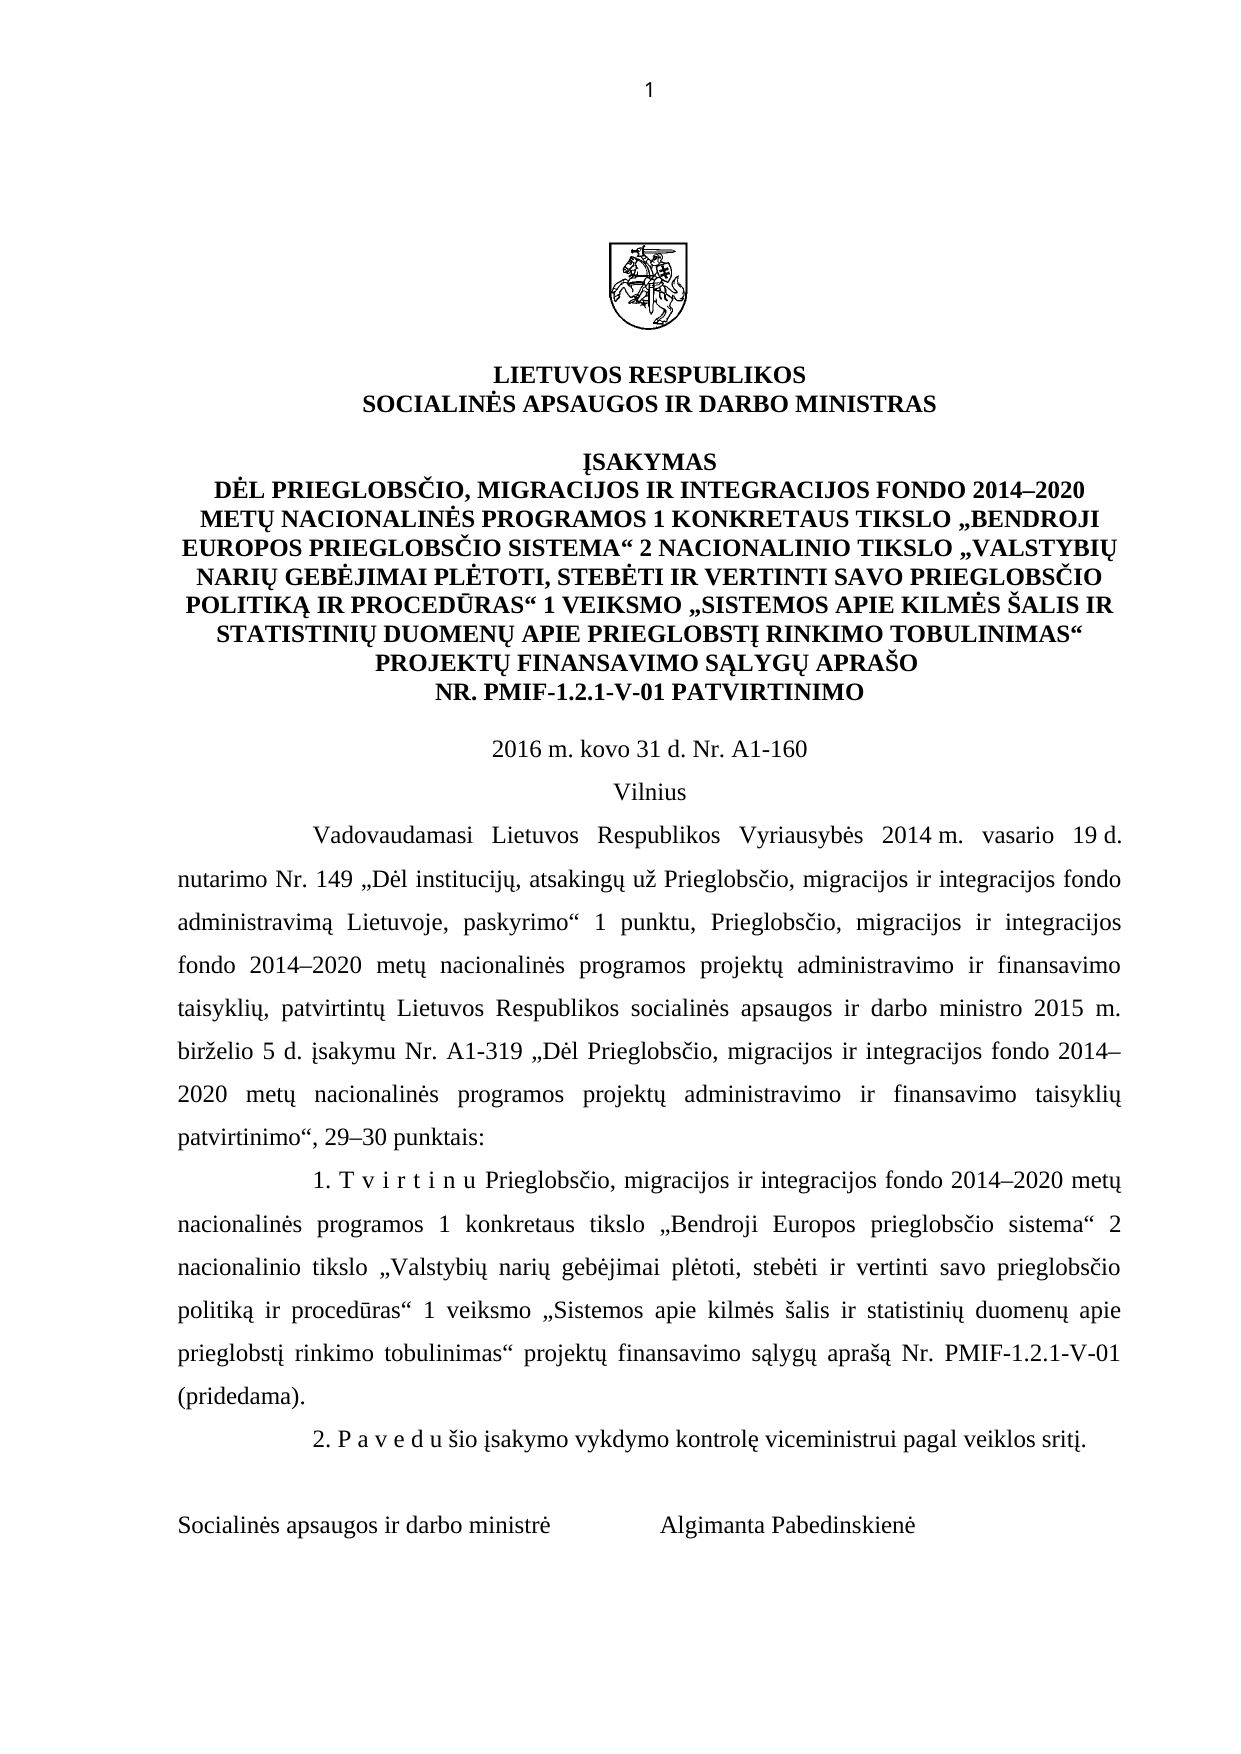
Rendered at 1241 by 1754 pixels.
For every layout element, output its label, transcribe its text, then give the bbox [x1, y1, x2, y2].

text Vadovaudamasi Lietuvos Respublikos Vyriausybės 2014 m. vasario 19 d. nutarimo Nr. 149 „Dėl institucijų, atsakingų už Prieglobsčio, migracijos ir integracijos fondo administravimą Lietuvoje, paskyrimo“ 1 punktu, Prieglobsčio, migracijos ir integracijos fondo 2014–2020 metų nacionalinės programos projektų administravimo ir finansavimo taisyklių, patvirtintų Lietuvos Respublikos socialinės apsaugos ir darbo ministro 2015 m. birželio 5 d. įsakymu Nr. A1-319 „Dėl Prieglobsčio, migracijos ir integracijos fondo 2014–2020 metų nacionalinės programos projektų administravimo ir finansavimo taisyklių patvirtinimo“, 29–30 punktais: [177, 821, 1122, 1151]
text 2. P a v e d u šio įsakymo vykdymo kontrolę viceministrui pagal veiklos sritį. [177, 1424, 1122, 1453]
text NR. PMIF-1.2.1-V-01 PATVIRTINIMO [177, 677, 1122, 706]
text ĮSAKYMAS [177, 447, 1122, 476]
text 1. T v i r t i n u Prieglobsčio, migracijos ir integracijos fondo 2014–2020 metų nacionalinės programos 1 konkretaus tikslo „Bendroji Europos prieglobsčio sistema“ 2 nacionalinio tikslo „Valstybių narių gebėjimai plėtoti, stebėti ir vertinti savo prieglobsčio politiką ir procedūras“ 1 veiksmo „Sistemos apie kilmės šalis ir statistinių duomenų apie prieglobstį rinkimo tobulinimas“ projektų finansavimo sąlygų aprašą Nr. PMIF-1.2.1-V-01 (pridedama). [177, 1166, 1122, 1410]
text SOCIALINĖS APSAUGOS IR DARBO MINISTRAS [177, 389, 1122, 418]
text 2016 m. kovo 31 d. Nr. A1-160 [177, 734, 1122, 763]
text LIETUVOS RESPUBLIKOS [177, 361, 1122, 389]
text Vilnius [177, 777, 1122, 806]
text Socialinės apsaugos ir darbo ministrė Algimanta Pabedinskienė [177, 1511, 1122, 1539]
text DĖL PRIEGLOBSČIO, MIGRACIJOS IR INTEGRACIJOS FONDO 2014–2020 METŲ NACIONALINĖS PROGRAMOS 1 KONKRETAUS TIKSLO „BENDROJI EUROPOS PRIEGLOBSČIO SISTEMA“ 2 NACIONALINIO TIKSLO „VALSTYBIŲ NARIŲ GEBĖJIMAI PLĖTOTI, STEBĖTI IR VERTINTI SAVO PRIEGLOBSČIO POLITIKĄ IR PROCEDŪRAS“ 1 VEIKSMO „SISTEMOS APIE KILMĖS ŠALIS IR STATISTINIŲ DUOMENŲ APIE PRIEGLOBSTĮ RINKIMO TOBULINIMAS“ PROJEKTŲ FINANSAVIMO SĄLYGŲ APRAŠO [177, 476, 1122, 677]
